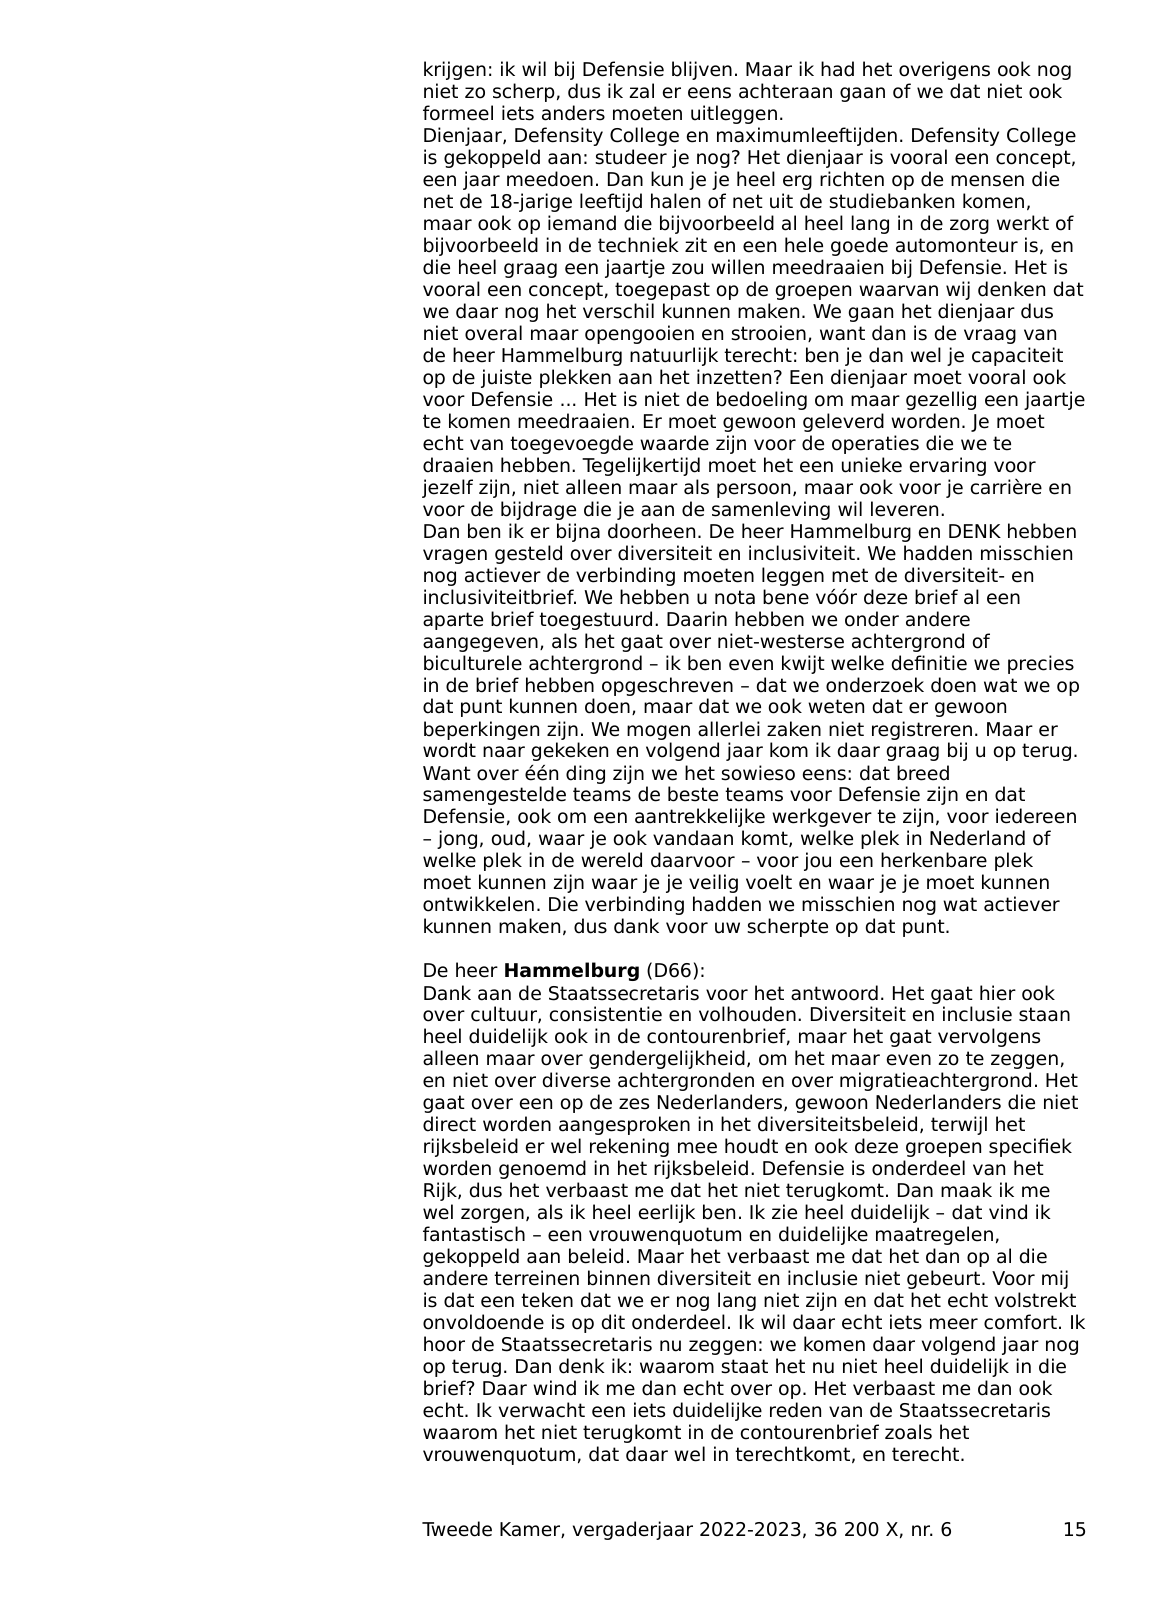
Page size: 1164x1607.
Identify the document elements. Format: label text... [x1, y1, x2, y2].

text Dienjaar, Defensity College en maximumleeftijden. Defensity College is gekoppeld aan: studeer je nog? Het dienjaar is vooral een concept, een jaar meedoen. Dan kun je je heel erg richten op de mensen die net de 18-jarige leeftijd halen of net uit de studiebanken komen, maar ook op iemand die bijvoorbeeld al heel lang in de zorg werkt of bijvoorbeeld in de techniek zit en een hele goede automonteur is, en die heel graag een jaartje zou willen meedraaien bij Defensie. Het is vooral een concept, toegepast op de groepen waarvan wij denken dat we daar nog het verschil kunnen maken. We gaan het dienjaar dus niet overal maar opengooien en strooien, want dan is de vraag van de heer Hammelburg natuurlijk terecht: ben je dan wel je capaciteit op de juiste plekken aan het inzetten? Een dienjaar moet vooral ook voor Defensie ... Het is niet de bedoeling om maar gezellig een jaartje te komen meedraaien. Er moet gewoon geleverd worden. Je moet echt van toegevoegde waarde zijn voor de operaties die we te draaien hebben. Tegelijkertijd moet het een unieke ervaring voor jezelf zijn, niet alleen maar als persoon, maar ook voor je carrière en voor de bijdrage die je aan de samenleving wil leveren. [422, 125, 1087, 521]
text Dank aan de Staatssecretaris voor het antwoord. Het gaat hier ook over cultuur, consistentie en volhouden. Diversiteit en inclusie staan heel duidelijk ook in de contourenbrief, maar het gaat vervolgens alleen maar over gendergelijkheid, om het maar even zo te zeggen, en niet over diverse achtergronden en over migratieachtergrond. Het gaat over een op de zes Nederlanders, gewoon Nederlanders die niet direct worden aangesproken in het diversiteitsbeleid, terwijl het rijksbeleid er wel rekening mee houdt en ook deze groepen specifiek worden genoemd in het rijksbeleid. Defensie is onderdeel van het Rijk, dus het verbaast me dat het niet terugkomt. Dan maak ik me wel zorgen, als ik heel eerlijk ben. Ik zie heel duidelijk – dat vind ik fantastisch – een vrouwenquotum en duidelijke maatregelen, gekoppeld aan beleid. Maar het verbaast me dat het dan op al die andere terreinen binnen diversiteit en inclusie niet gebeurt. Voor mij is dat een teken dat we er nog lang niet zijn en dat het echt volstrekt onvoldoende is op dit onderdeel. Ik wil daar echt iets meer comfort. Ik hoor de Staatssecretaris nu zeggen: we komen daar volgend jaar nog op terug. Dan denk ik: waarom staat het nu niet heel duidelijk in die brief? Daar wind ik me dan echt over op. Het verbaast me dan ook echt. Ik verwacht een iets duidelijke reden van de Staatssecretaris waarom het niet terugkomt in de contourenbrief zoals het vrouwenquotum, dat daar wel in terechtkomt, en terecht. [422, 982, 1087, 1466]
text Dan ben ik er bijna doorheen. De heer Hammelburg en DENK hebben vragen gesteld over diversiteit en inclusiviteit. We hadden misschien nog actiever de verbinding moeten leggen met de diversiteit- en inclusiviteitbrief. We hebben u nota bene vóór deze brief al een aparte brief toegestuurd. Daarin hebben we onder andere aangegeven, als het gaat over niet-westerse achtergrond of biculturele achtergrond – ik ben even kwijt welke definitie we precies in de brief hebben opgeschreven – dat we onderzoek doen wat we op dat punt kunnen doen, maar dat we ook weten dat er gewoon beperkingen zijn. We mogen allerlei zaken niet registreren. Maar er wordt naar gekeken en volgend jaar kom ik daar graag bij u op terug. Want over één ding zijn we het sowieso eens: dat breed samengestelde teams de beste teams voor Defensie zijn en dat Defensie, ook om een aantrekkelijke werkgever te zijn, voor iedereen – jong, oud, waar je ook vandaan komt, welke plek in Nederland of welke plek in de wereld daarvoor – voor jou een herkenbare plek moet kunnen zijn waar je je veilig voelt en waar je je moet kunnen ontwikkelen. Die verbinding hadden we misschien nog wat actiever kunnen maken, dus dank voor uw scherpte op dat punt. [422, 521, 1087, 938]
text krijgen: ik wil bij Defensie blijven. Maar ik had het overigens ook nog niet zo scherp, dus ik zal er eens achteraan gaan of we dat niet ook formeel iets anders moeten uitleggen. [422, 59, 1087, 125]
text De heer Hammelburg (D66): [422, 960, 1087, 982]
